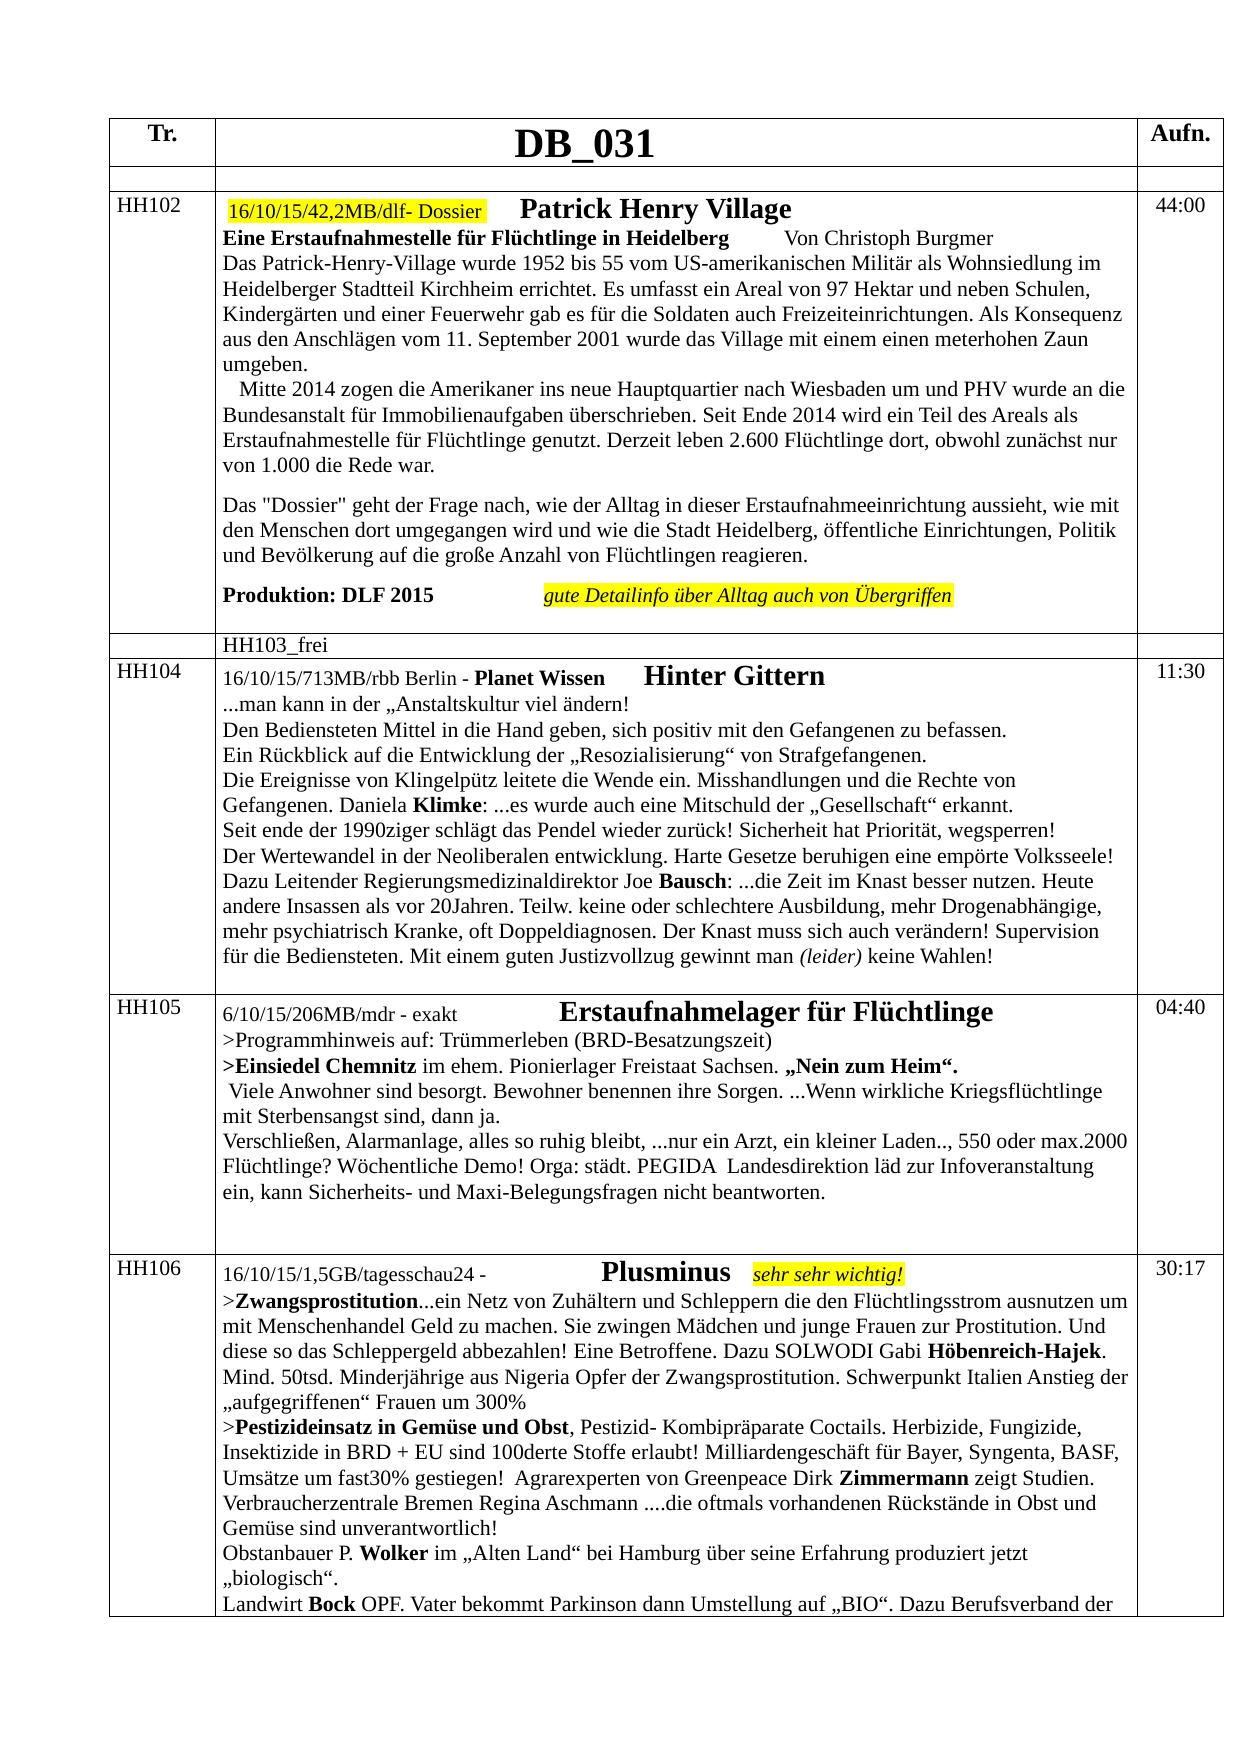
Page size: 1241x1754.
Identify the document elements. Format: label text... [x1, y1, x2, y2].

table_cell 16/10/15/1,5GB/tagesschau24 - Plusminus sehr sehr wichtig! >Zwangsprostitution...ein Netz von Zuhältern und Schleppern die den Flüchtlingsstrom ausnutzen um mit Menschenhandel Geld zu machen. Sie zwingen Mädchen und junge Frauen zur Prostitution. Und diese so das Schleppergeld abbezahlen! Eine Betroffene. Dazu SOLWODI Gabi Höbenreich-Hajek. Mind. 50tsd. Minderjährige aus Nigeria Opfer der Zwangsprostitution. Schwerpunkt Italien Anstieg der „aufgegriffenen“ Frauen um 300% >Pestizideinsatz in Gemüse und Obst, Pestizid- Kombipräparate Coctails. Herbizide, Fungizide, Insektizide in BRD + EU sind 100derte Stoffe erlaubt! Milliardengeschäft für Bayer, Syngenta, BASF, Umsätze um fast30% gestiegen! Agrarexperten von Greenpeace Dirk Zimmermann zeigt Studien. Verbraucherzentrale Bremen Regina Aschmann ....die oftmals vorhandenen Rückstände in Obst und Gemüse sind unverantwortlich! Obstanbauer P. Wolker im „Alten Land“ bei Hamburg über seine Erfahrung produziert jetzt „biologisch“. Landwirt Bock OPF. Vater bekommt Parkinson dann Umstellung auf „BIO“. Dazu Berufsverband der [216, 1255, 1137, 1616]
table_cell 04:40 [1138, 995, 1223, 1254]
table_cell HH104 [110, 659, 215, 994]
table_cell [110, 634, 215, 658]
table_cell HH106 [110, 1255, 215, 1616]
table_cell HH103_frei [216, 634, 1137, 658]
table_cell 16/10/15/713MB/rbb Berlin - Planet Wissen Hinter Gittern ...man kann in der „Anstaltskultur viel ändern! Den Bediensteten Mittel in die Hand geben, sich positiv mit den Gefangenen zu befassen. Ein Rückblick auf die Entwicklung der „Resozialisierung“ von Strafgefangenen. Die Ereignisse von Klingelpütz leitete die Wende ein. Misshandlungen und die Rechte von Gefangenen. Daniela Klimke: ...es wurde auch eine Mitschuld der „Gesellschaft“ erkannt. Seit ende der 1990ziger schlägt das Pendel wieder zurück! Sicherheit hat Priorität, wegsperren! Der Wertewandel in der Neoliberalen entwicklung. Harte Gesetze beruhigen eine empörte Volksseele! Dazu Leitender Regierungsmedizinaldirektor Joe Bausch: ...die Zeit im Knast besser nutzen. Heute andere Insassen als vor 20Jahren. Teilw. keine oder schlechtere Ausbildung, mehr Drogenabhängige, mehr psychiatrisch Kranke, oft Doppeldiagnosen. Der Knast muss sich auch verändern! Supervision für die Bediensteten. Mit einem guten Justizvollzug gewinnt man (leider) keine Wahlen! [216, 659, 1137, 994]
table_cell [216, 167, 1137, 191]
table_cell [110, 167, 215, 191]
table_header Aufn. [1138, 119, 1223, 166]
table_cell 30:17 [1138, 1255, 1223, 1616]
table_header DB_031 [216, 119, 1137, 166]
table_cell 6/10/15/206MB/mdr - exakt Erstaufnahmelager für Flüchtlinge >Programmhinweis auf: Trümmerleben (BRD-Besatzungszeit) >Einsiedel Chemnitz im ehem. Pionierlager Freistaat Sachsen. „Nein zum Heim“. Viele Anwohner sind besorgt. Bewohner benennen ihre Sorgen. ...Wenn wirkliche Kriegsflüchtlinge mit Sterbensangst sind, dann ja. Verschließen, Alarmanlage, alles so ruhig bleibt, ...nur ein Arzt, ein kleiner Laden.., 550 oder max.2000 Flüchtlinge? Wöchentliche Demo! Orga: städt. PEGIDA Landesdirektion läd zur Infoveranstaltung ein, kann Sicherheits- und Maxi-Belegungsfragen nicht beantworten. [216, 995, 1137, 1254]
table_cell 44:00 [1138, 192, 1223, 632]
table_cell 16/10/15/42,2MB/dlf- Dossier Patrick Henry Village Eine Erstaufnahmestelle für Flüchtlinge in Heidelberg Von Christoph Burgmer Das Patrick-Henry-Village wurde 1952 bis 55 vom US-amerikanischen Militär als Wohnsiedlung im Heidelberger Stadtteil Kirchheim errichtet. Es umfasst ein Areal von 97 Hektar und neben Schulen, Kindergärten und einer Feuerwehr gab es für die Soldaten auch Freizeiteinrichtungen. Als Konsequenz aus den Anschlägen vom 11. September 2001 wurde das Village mit einem einen meterhohen Zaun umgeben. Mitte 2014 zogen die Amerikaner ins neue Hauptquartier nach Wiesbaden um und PHV wurde an die Bundesanstalt für Immobilienaufgaben überschrieben. Seit Ende 2014 wird ein Teil des Areals als Erstaufnahmestelle für Flüchtlinge genutzt. Derzeit leben 2.600 Flüchtlinge dort, obwohl zunächst nur von 1.000 die Rede war. Das "Dossier" geht der Frage nach, wie der Alltag in dieser Erstaufnahmeeinrichtung aussieht, wie mit den Menschen dort umgegangen wird und wie die Stadt Heidelberg, öffentliche Einrichtungen, Politik und Bevölkerung auf die große Anzahl von Flüchtlingen reagieren. Produktion: DLF 2015 gute Detailinfo über Alltag auch von Übergriffen [216, 192, 1137, 632]
table_cell HH102 [110, 192, 215, 632]
table_cell HH105 [110, 995, 215, 1254]
table_cell [1138, 634, 1223, 658]
table_cell 11:30 [1138, 659, 1223, 994]
table_header Tr. [110, 119, 215, 166]
table_cell [1138, 167, 1223, 191]
